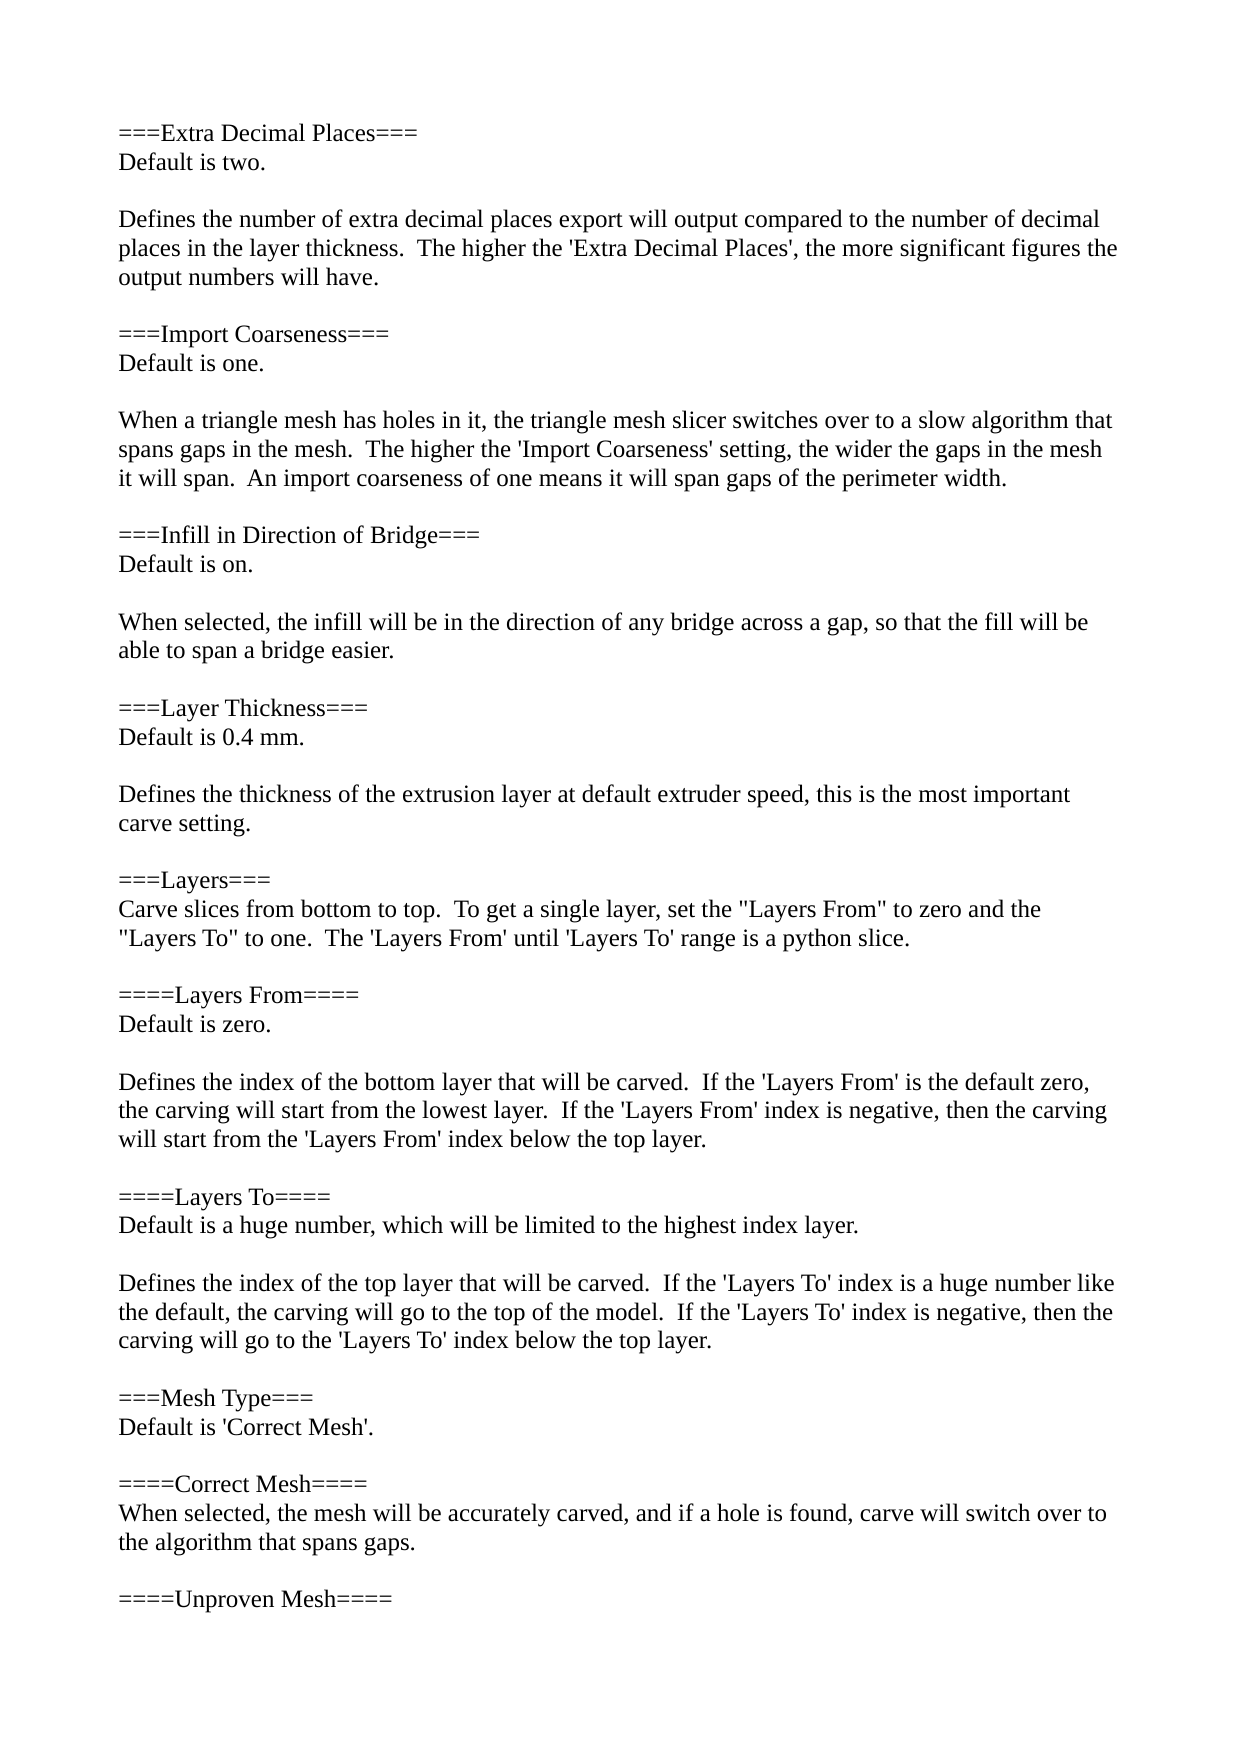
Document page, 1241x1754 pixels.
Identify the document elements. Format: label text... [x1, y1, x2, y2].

text When a triangle mesh has holes in it, the triangle mesh slicer switches over to a slow algorithm that spans gaps in the mesh. The higher the 'Import Coarseness' setting, the wider the gaps in the mesh it will span. An import coarseness of one means it will span gaps of the perimeter width. [118, 406, 1122, 492]
text Default is one. [118, 348, 1122, 377]
text ===Import Coarseness=== [118, 319, 1122, 348]
text Defines the thickness of the extrusion layer at default extruder speed, this is the most important carve setting. [118, 779, 1122, 837]
text Defines the number of extra decimal places export will output compared to the number of decimal places in the layer thickness. The higher the 'Extra Decimal Places', the more significant figures the output numbers will have. [118, 204, 1122, 291]
text ===Layers=== [118, 866, 1122, 894]
text When selected, the mesh will be accurately carved, and if a hole is found, carve will switch over to the algorithm that spans gaps. [118, 1498, 1122, 1556]
text Defines the index of the bottom layer that will be carved. If the 'Layers From' is the default zero, the carving will start from the lowest layer. If the 'Layers From' index is negative, then the carving will start from the 'Layers From' index below the top layer. [118, 1067, 1122, 1153]
text ===Extra Decimal Places=== [118, 118, 1122, 147]
text ====Unproven Mesh==== [118, 1584, 1122, 1613]
text ====Correct Mesh==== [118, 1469, 1122, 1498]
text Default is on. [118, 549, 1122, 578]
text ===Infill in Direction of Bridge=== [118, 521, 1122, 549]
text ====Layers From==== [118, 981, 1122, 1009]
text Carve slices from bottom to top. To get a single layer, set the "Layers From" to zero and the "Layers To" to one. The 'Layers From' until 'Layers To' range is a python slice. [118, 894, 1122, 952]
text ====Layers To==== [118, 1182, 1122, 1211]
text Default is a huge number, which will be limited to the highest index layer. [118, 1211, 1122, 1239]
text ===Mesh Type=== [118, 1383, 1122, 1412]
text Default is 0.4 mm. [118, 722, 1122, 751]
text Defines the index of the top layer that will be carved. If the 'Layers To' index is a huge number like the default, the carving will go to the top of the model. If the 'Layers To' index is negative, then the carving will go to the 'Layers To' index below the top layer. [118, 1268, 1122, 1354]
text Default is zero. [118, 1009, 1122, 1038]
text When selected, the infill will be in the direction of any bridge across a gap, so that the fill will be able to span a bridge easier. [118, 607, 1122, 664]
text ===Layer Thickness=== [118, 693, 1122, 722]
text Default is 'Correct Mesh'. [118, 1412, 1122, 1441]
text Default is two. [118, 147, 1122, 176]
